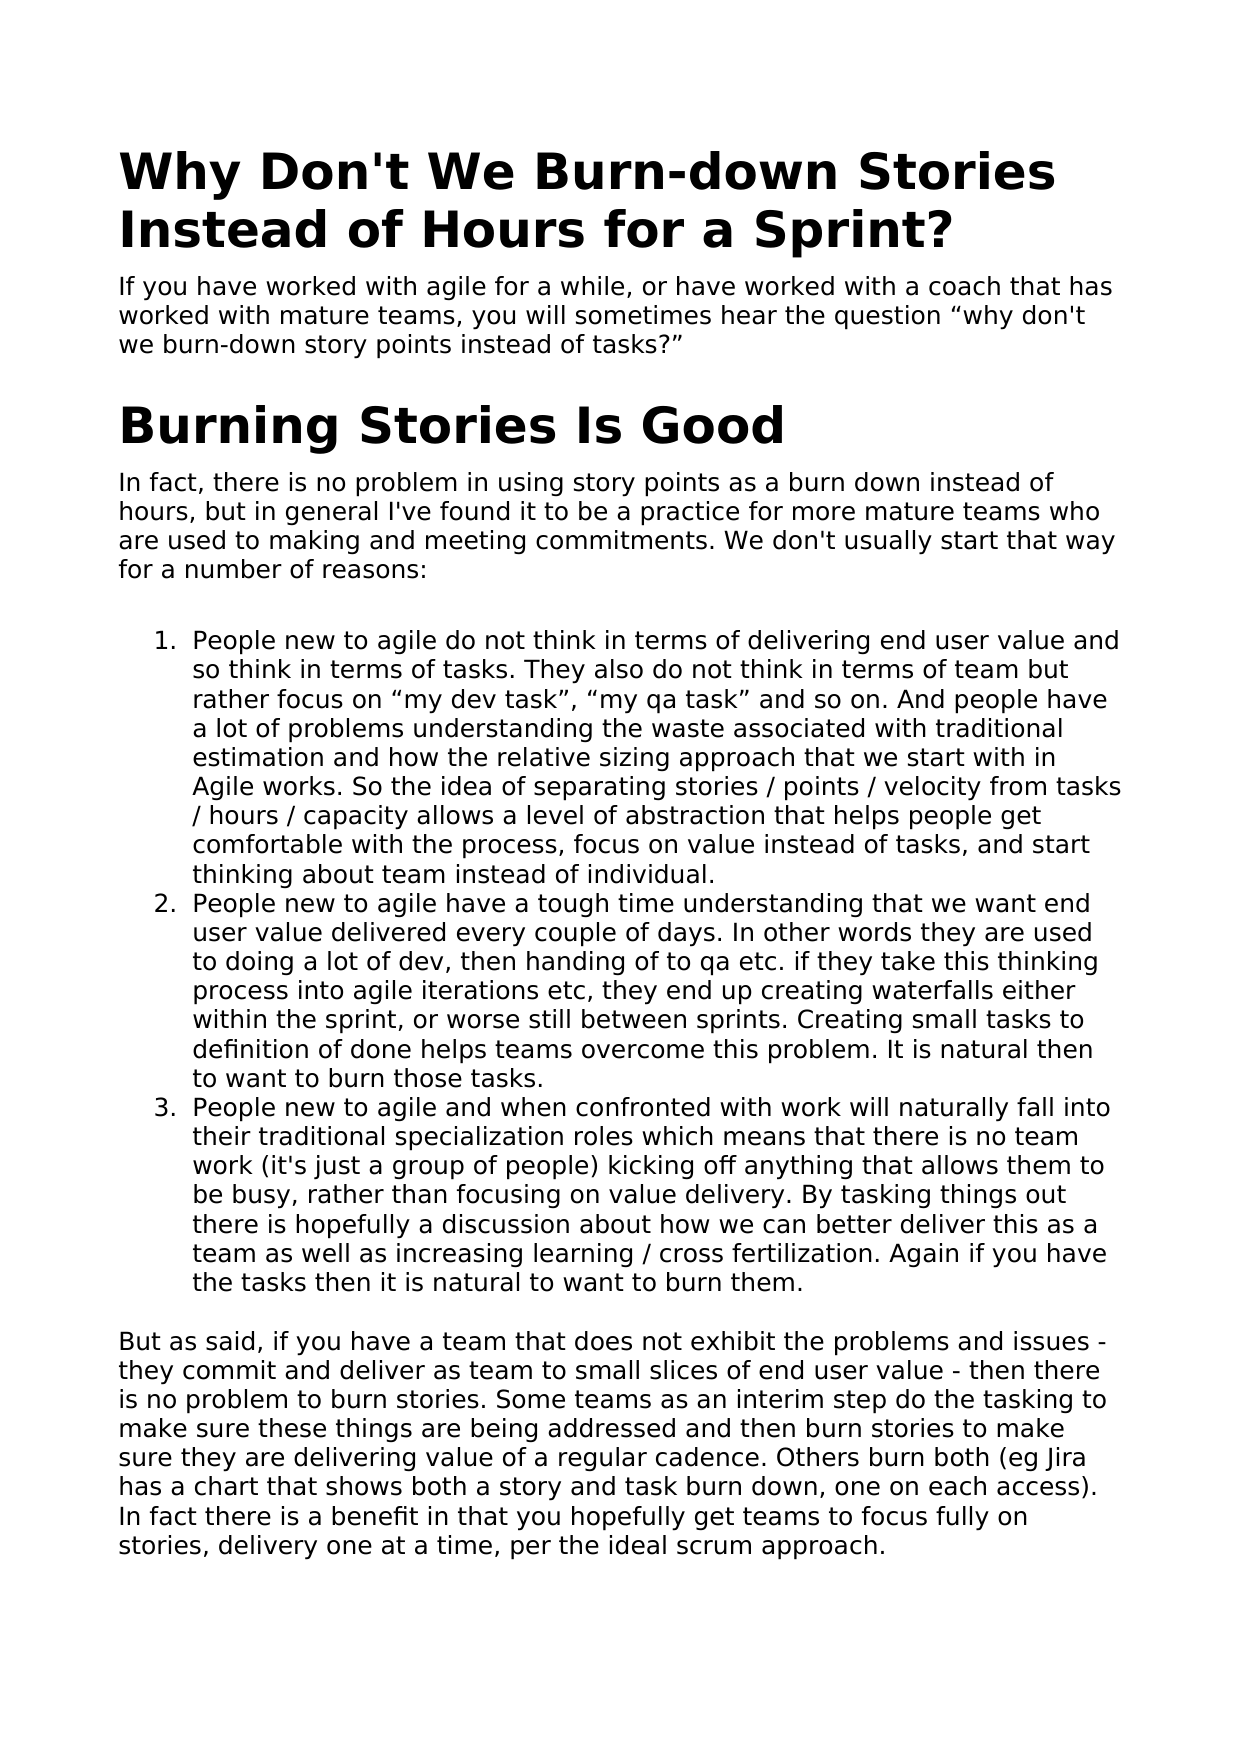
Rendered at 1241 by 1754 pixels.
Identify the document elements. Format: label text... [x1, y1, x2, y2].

subtitle Burning Stories Is Good [118, 397, 1122, 455]
subtitle Why Don't We Burn-down Stories Instead of Hours for a Sprint? [118, 143, 1122, 259]
list People new to agile and when confronted with work will naturally fall into their traditional specialization roles which means that there is no team work (it's just a group of people) kicking off anything that allows them to be busy, rather than focusing on value delivery. By tasking things out there is hopefully a discussion about how we can better deliver this as a team as well as increasing learning / cross fertilization. Again if you have the tasks then it is natural to want to burn them. [177, 1093, 1122, 1297]
text In fact, there is no problem in using story points as a burn down instead of hours, but in general I've found it to be a practice for more mature teams who are used to making and meeting commitments. We don't usually start that way for a number of reasons: [118, 468, 1122, 584]
list People new to agile do not think in terms of delivering end user value and so think in terms of tasks. They also do not think in terms of team but rather focus on “my dev task”, “my qa task” and so on. And people have a lot of problems understanding the waste associated with traditional estimation and how the relative sizing approach that we start with in Agile works. So the idea of separating stories / points / velocity from tasks / hours / capacity allows a level of abstraction that helps people get comfortable with the process, focus on value instead of tasks, and start thinking about team instead of individual. [177, 626, 1122, 889]
text But as said, if you have a team that does not exhibit the problems and issues - they commit and deliver as team to small slices of end user value - then there is no problem to burn stories. Some teams as an interim step do the tasking to make sure these things are being addressed and then burn stories to make sure they are delivering value of a regular cadence. Others burn both (eg Jira has a chart that shows both a story and task burn down, one on each access). In fact there is a benefit in that you hopefully get teams to focus fully on stories, delivery one at a time, per the ideal scrum approach. [118, 1327, 1122, 1560]
list People new to agile have a tough time understanding that we want end user value delivered every couple of days. In other words they are used to doing a lot of dev, then handing of to qa etc. if they take this thinking process into agile iterations etc, they end up creating waterfalls either within the sprint, or worse still between sprints. Creating small tasks to definition of done helps teams overcome this problem. It is natural then to want to burn those tasks. [177, 889, 1122, 1093]
text If you have worked with agile for a while, or have worked with a coach that has worked with mature teams, you will sometimes hear the question “why don't we burn-down story points instead of tasks?” [118, 272, 1122, 359]
